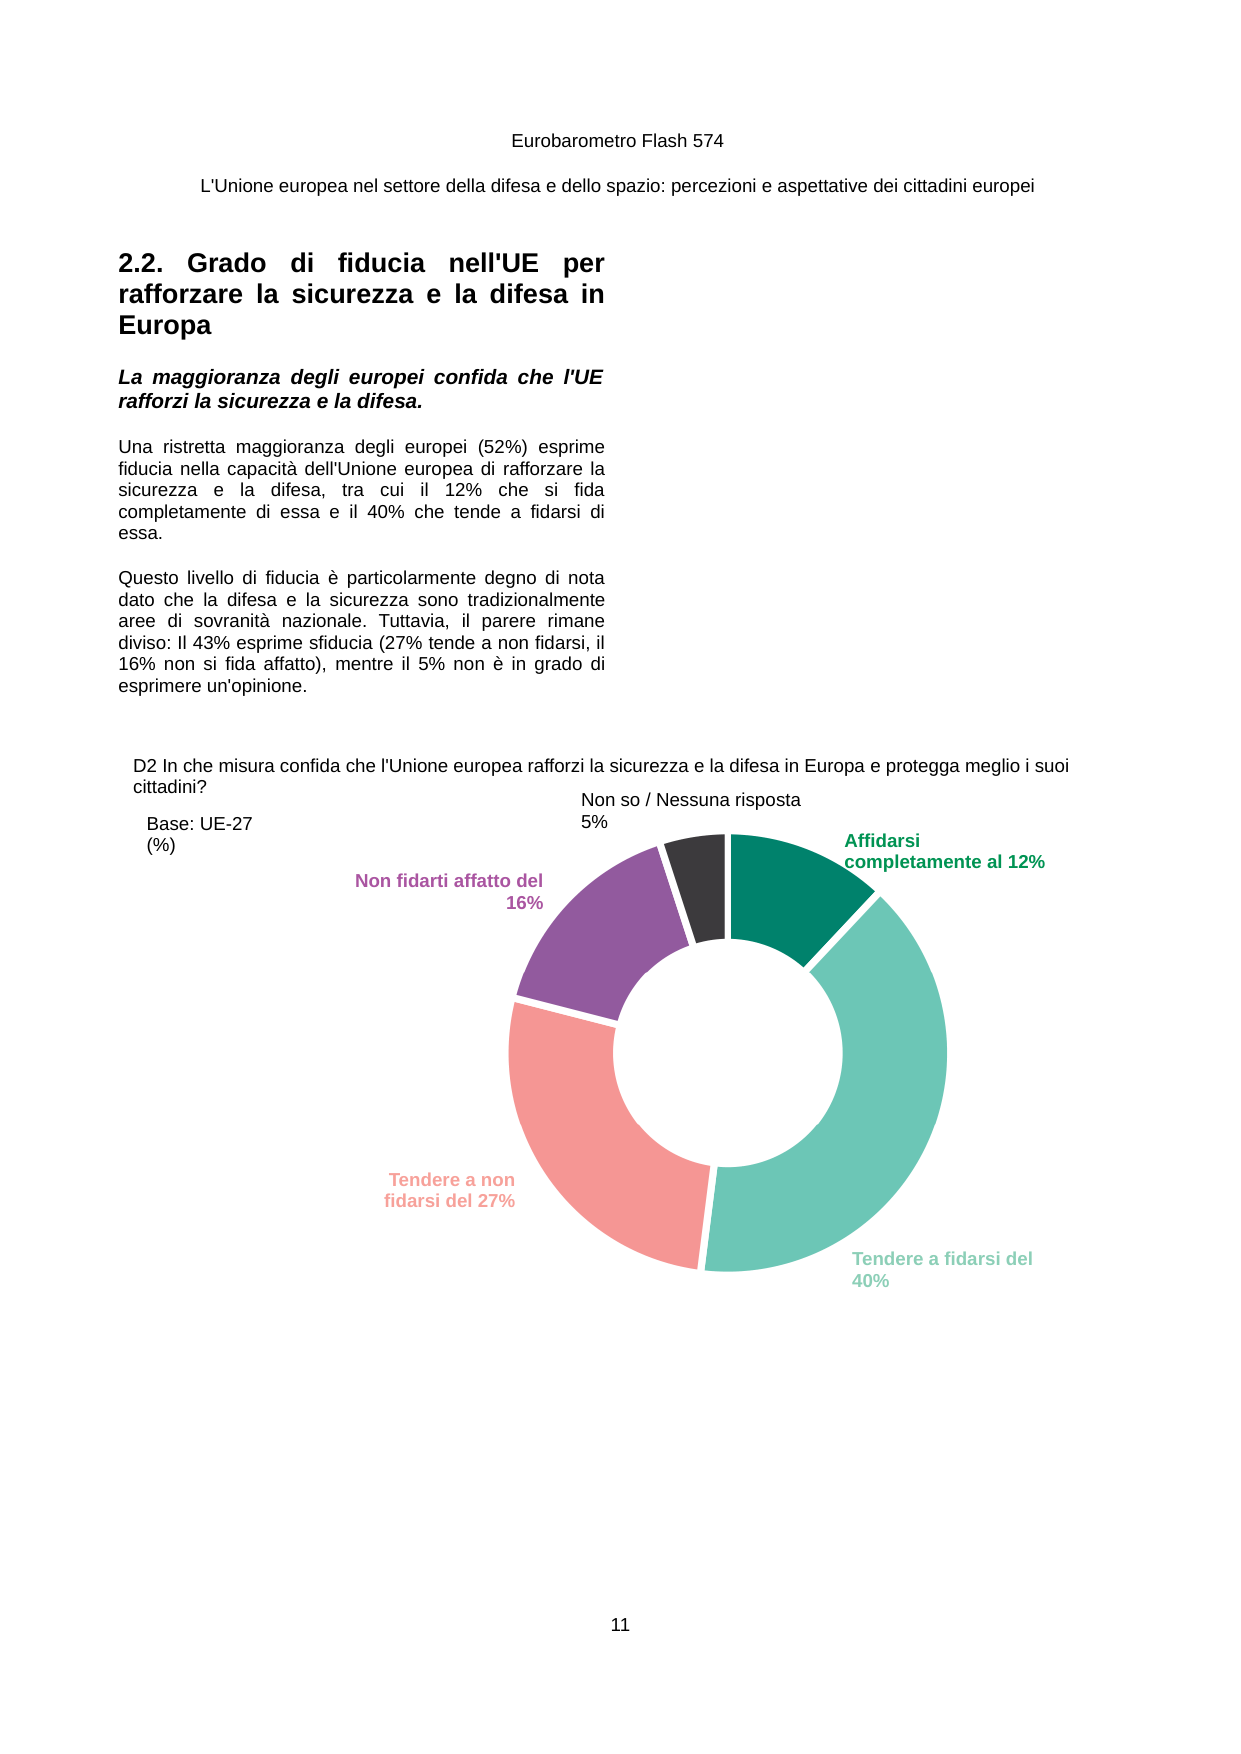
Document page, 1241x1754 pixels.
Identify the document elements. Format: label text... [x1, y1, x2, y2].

subtitle 2.2. Grado di fiducia nell'UE per rafforzare la sicurezza e la difesa in Europa [118, 247, 605, 340]
picture [500, 821, 956, 1276]
text Questo livello di fiducia è particolarmente degno di nota dato che la difesa e la sicurezza sono tradizionalmente aree di sovranità nazionale. Tuttavia, il parere rimane diviso: Il 43% esprime sfiducia (27% tende a non fidarsi, il 16% non si fida affatto), mentre il 5% non è in grado di esprimere un'opinione. [118, 567, 605, 696]
text La maggioranza degli europei confida che l'UE rafforzi la sicurezza e la difesa. [118, 364, 605, 412]
text Una ristretta maggioranza degli europei (52%) esprime fiducia nella capacità dell'Unione europea di rafforzare la sicurezza e la difesa, tra cui il 12% che si fida completamente di essa e il 40% che tende a fidarsi di essa. [118, 436, 605, 543]
